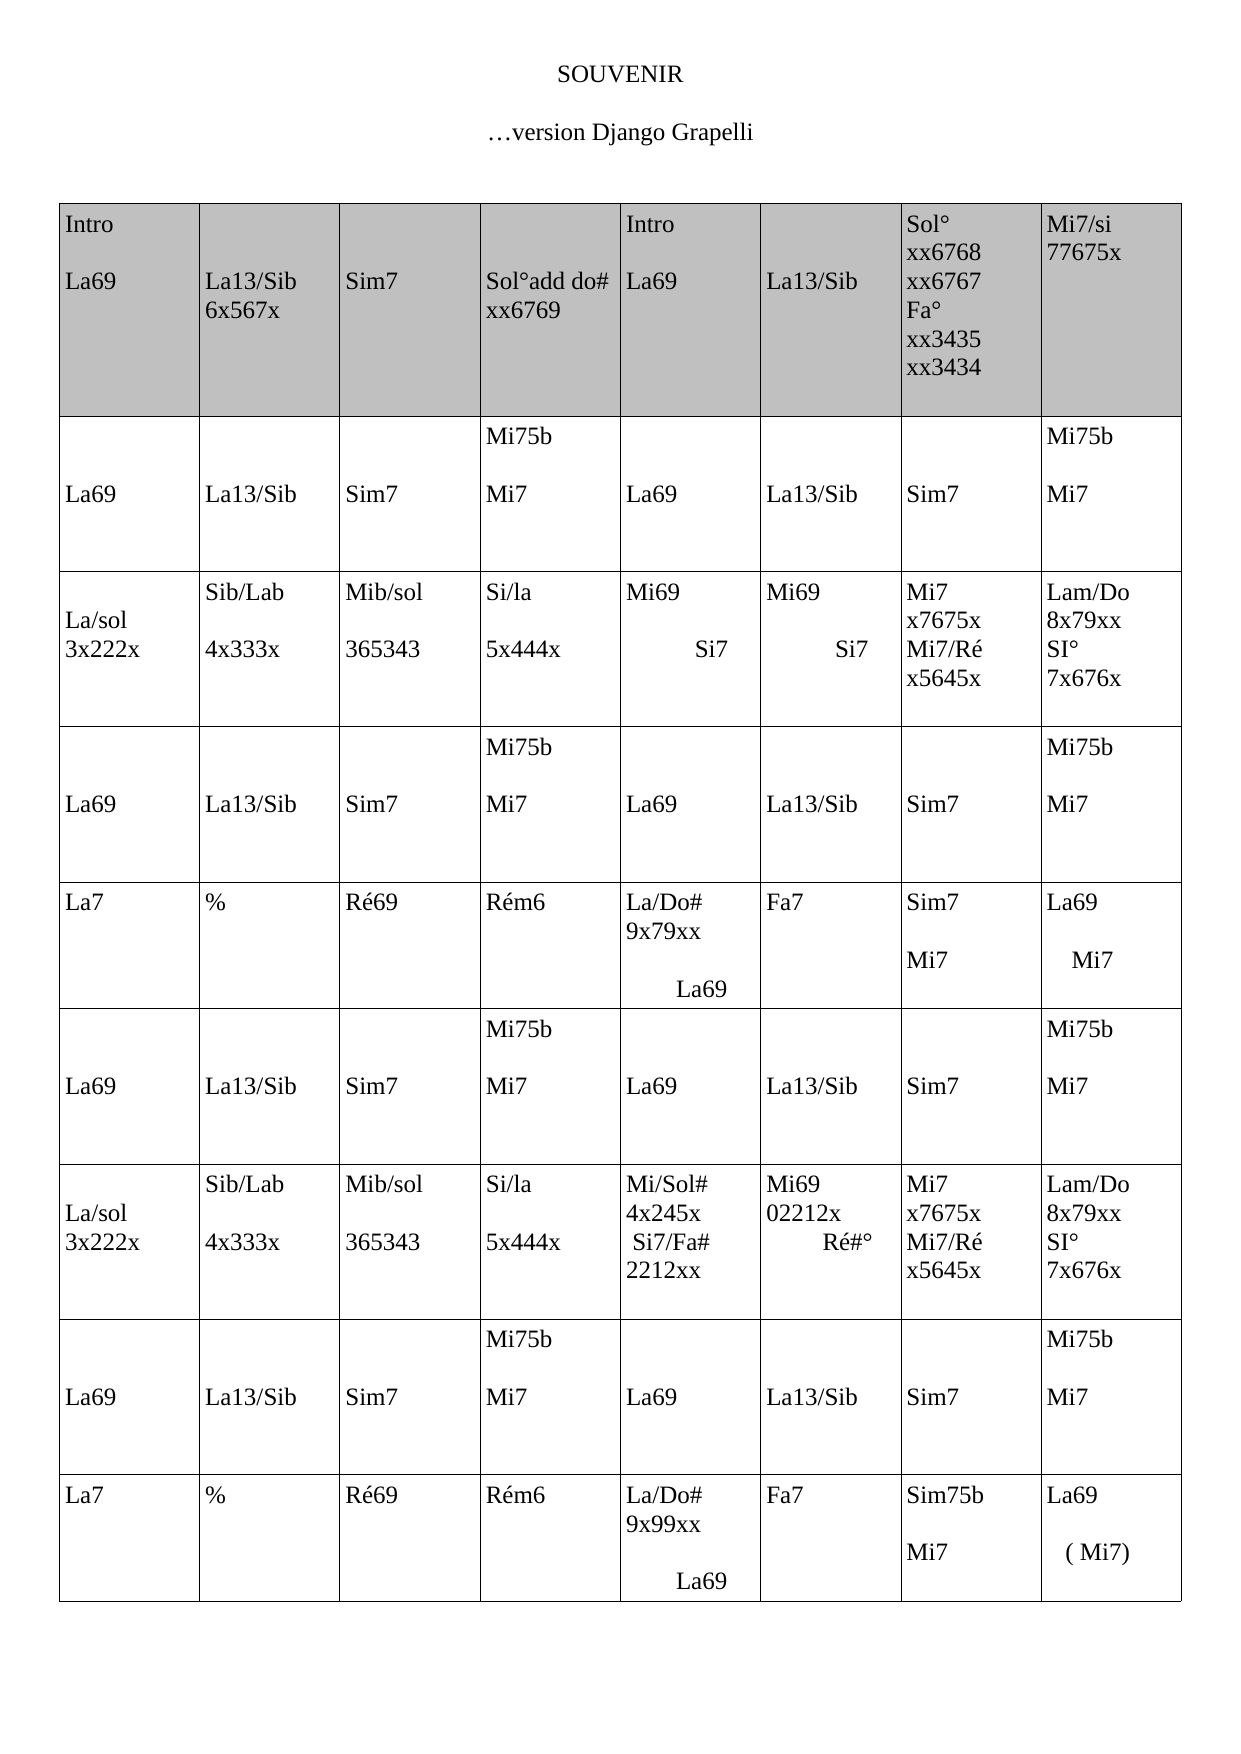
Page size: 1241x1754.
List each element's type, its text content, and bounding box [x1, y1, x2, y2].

table_cell Mi75b Mi7 [1042, 1009, 1181, 1163]
table_cell La13/Sib [761, 727, 901, 882]
table_header Sim7 [340, 204, 480, 416]
table_cell La69 [60, 1320, 199, 1474]
table_cell Sim7 [340, 727, 480, 882]
table_cell La13/Sib [200, 1009, 339, 1163]
table_cell La13/Sib [200, 1320, 339, 1474]
table_cell Mi/Sol# 4x245x Si7/Fa# 2212xx [621, 1165, 760, 1319]
table_cell La69 [621, 417, 760, 571]
table_cell Sib/Lab 4x333x [200, 1165, 339, 1319]
table_cell Sim7 [902, 417, 1041, 571]
table_header La13/Sib 6x567x [200, 204, 339, 416]
table_cell Lam/Do 8x79xx SI° 7x676x [1042, 1165, 1181, 1319]
table_cell Si/la 5x444x [481, 572, 620, 726]
table_cell La69 Mi7 [1042, 883, 1181, 1008]
table_cell Sim75b Mi7 [902, 1475, 1041, 1601]
table_cell Mi75b Mi7 [481, 417, 620, 571]
table_cell Fa7 [761, 1475, 901, 1601]
table_cell La/Do# 9x99xx La69 [621, 1475, 760, 1601]
table_cell La7 [60, 1475, 199, 1601]
table_cell Mi69 02212x Ré#° [761, 1165, 901, 1319]
table_cell La13/Sib [761, 1009, 901, 1163]
table_cell Rém6 [481, 883, 620, 1008]
table_cell La69 [60, 1009, 199, 1163]
table_cell Sim7 Mi7 [902, 883, 1041, 1008]
table_cell La/sol 3x222x [60, 1165, 199, 1319]
table_cell La69 [621, 1320, 760, 1474]
table_cell Sim7 [340, 1009, 480, 1163]
table_cell Sim7 [902, 727, 1041, 882]
table_cell La13/Sib [761, 1320, 901, 1474]
table_cell La69 ( Mi7) [1042, 1475, 1181, 1601]
table_cell Mi75b Mi7 [1042, 1320, 1181, 1474]
table_header Sol° xx6768 xx6767 Fa° xx3435 xx3434 [902, 204, 1041, 416]
table_header Mi7/si 77675x [1042, 204, 1181, 416]
table_cell La69 [60, 727, 199, 882]
table_cell La69 [621, 1009, 760, 1163]
table_cell La7 [60, 883, 199, 1008]
table_cell La/sol 3x222x [60, 572, 199, 726]
table_cell Sim7 [902, 1009, 1041, 1163]
table_cell Ré69 [340, 883, 480, 1008]
table_cell Mi69 Si7 [621, 572, 760, 726]
text SOUVENIR [59, 59, 1181, 88]
table_cell Mi7 x7675x Mi7/Ré x5645x [902, 1165, 1041, 1319]
table_cell Mi69 Si7 [761, 572, 901, 726]
table_header Intro La69 [621, 204, 760, 416]
table_cell Mi75b Mi7 [481, 1320, 620, 1474]
table_cell % [200, 1475, 339, 1601]
table_cell La13/Sib [761, 417, 901, 571]
table_header Intro La69 [60, 204, 199, 416]
table_cell Sim7 [340, 1320, 480, 1474]
table_cell Sim7 [340, 417, 480, 571]
table_cell Sib/Lab 4x333x [200, 572, 339, 726]
table_header La13/Sib [761, 204, 901, 416]
table_cell Mi75b Mi7 [1042, 727, 1181, 882]
table_cell Mib/sol 365343 [340, 572, 480, 726]
table_cell La69 [621, 727, 760, 882]
table_cell Sim7 [902, 1320, 1041, 1474]
text …version Django Grapelli [59, 117, 1181, 145]
table_header Sol°add do# xx6769 [481, 204, 620, 416]
table_cell Lam/Do 8x79xx SI° 7x676x [1042, 572, 1181, 726]
table_cell Fa7 [761, 883, 901, 1008]
table_cell Si/la 5x444x [481, 1165, 620, 1319]
table_cell La13/Sib [200, 417, 339, 571]
table_cell La/Do# 9x79xx La69 [621, 883, 760, 1008]
table_cell Rém6 [481, 1475, 620, 1601]
table_cell Mi75b Mi7 [481, 727, 620, 882]
table_cell Mi7 x7675x Mi7/Ré x5645x [902, 572, 1041, 726]
table_cell Mib/sol 365343 [340, 1165, 480, 1319]
table_cell La69 [60, 417, 199, 571]
table_cell Mi75b Mi7 [481, 1009, 620, 1163]
table_cell % [200, 883, 339, 1008]
table_cell Mi75b Mi7 [1042, 417, 1181, 571]
table_cell La13/Sib [200, 727, 339, 882]
table_cell Ré69 [340, 1475, 480, 1601]
